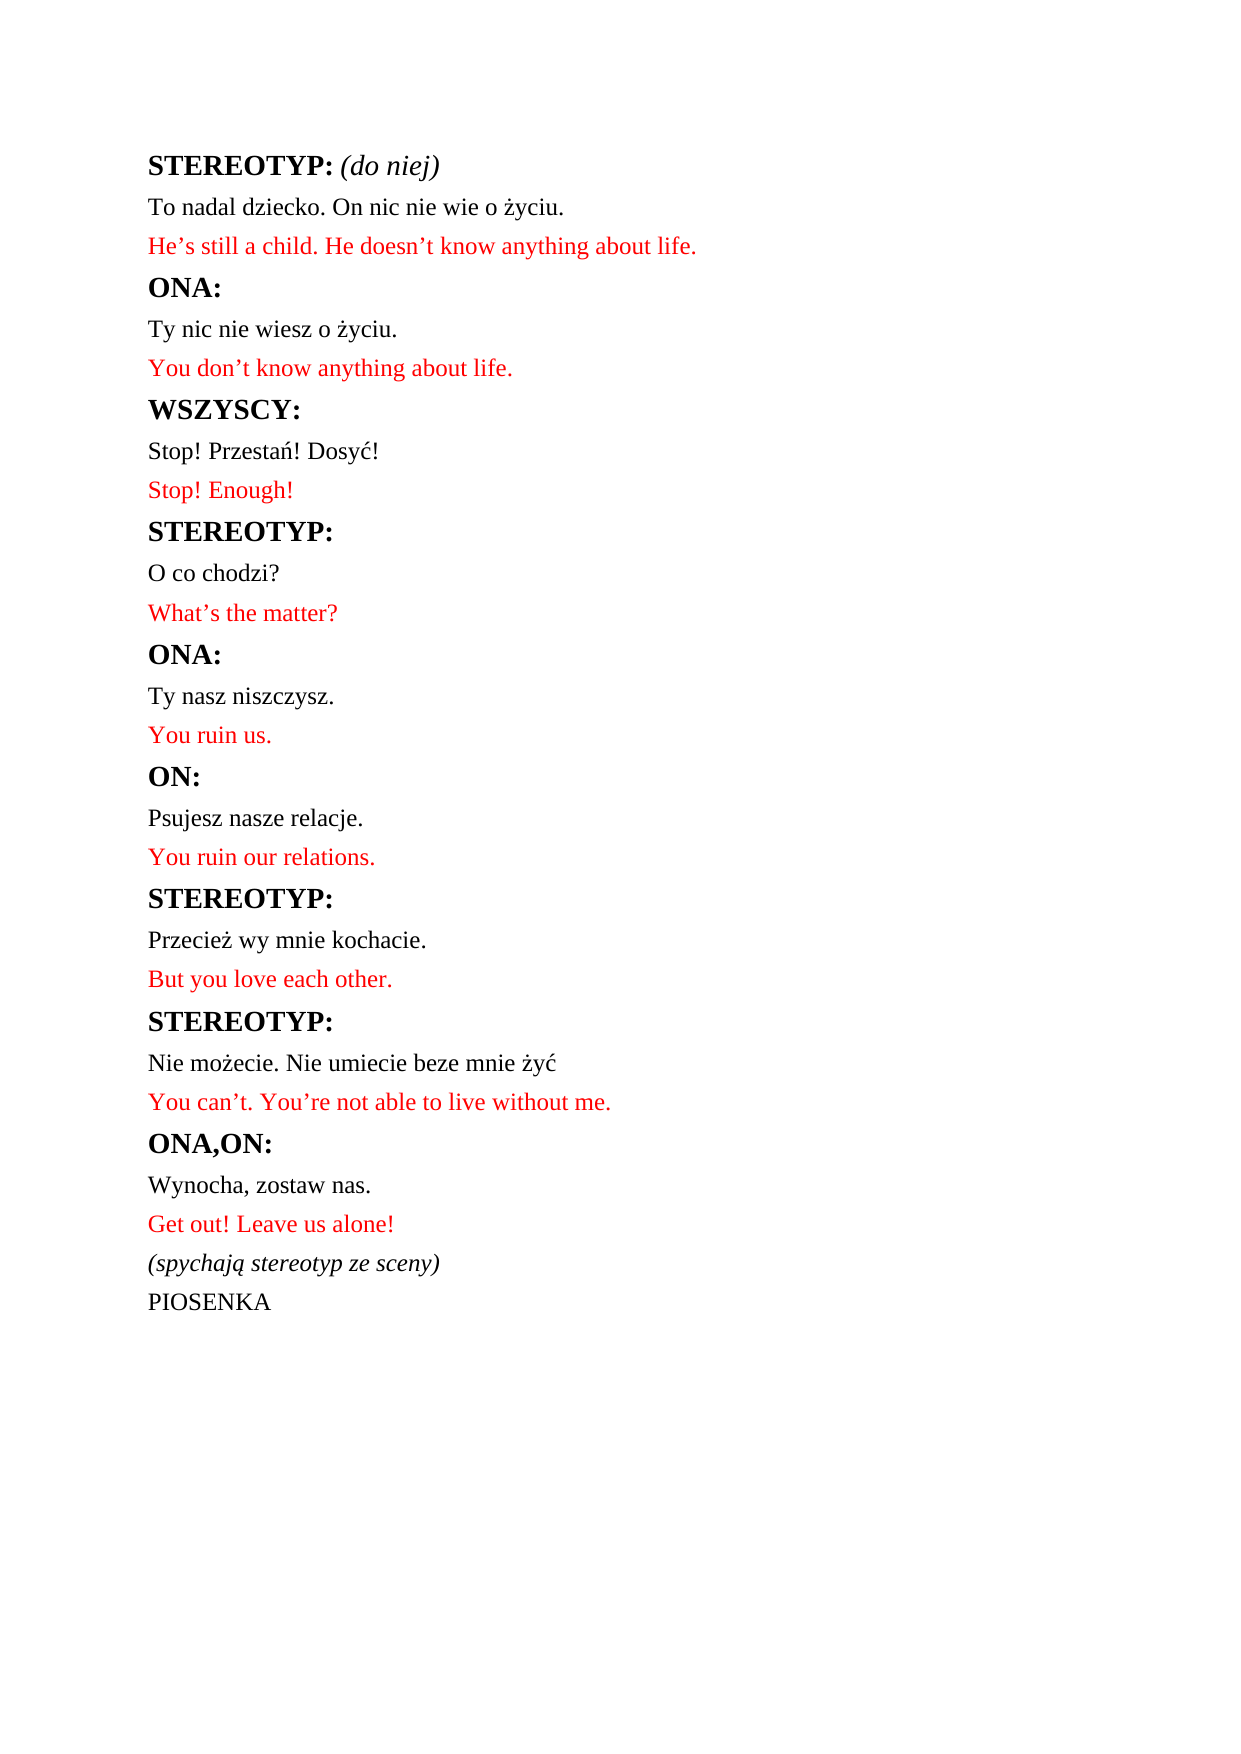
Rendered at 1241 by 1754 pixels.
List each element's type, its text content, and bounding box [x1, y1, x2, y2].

text Nie możecie. Nie umiecie beze mnie żyć [148, 1048, 1093, 1076]
text STEREOTYP: (do niej) [148, 148, 1093, 181]
text Get out! Leave us alone! [148, 1209, 1093, 1238]
text WSZYSCY: [148, 392, 1093, 426]
text He’s still a child. He doesn’t know anything about life. [148, 231, 1093, 259]
text You ruin us. [148, 720, 1093, 749]
text Wynocha, zostaw nas. [148, 1170, 1093, 1199]
text ONA: [148, 637, 1093, 670]
text STEREOTYP: [148, 881, 1093, 915]
text ONA,ON: [148, 1126, 1093, 1159]
text Przecież wy mnie kochacie. [148, 925, 1093, 954]
text ON: [148, 759, 1093, 793]
text STEREOTYP: [148, 514, 1093, 548]
text Ty nic nie wiesz o życiu. [148, 314, 1093, 343]
text You don’t know anything about life. [148, 353, 1093, 382]
text But you love each other. [148, 964, 1093, 993]
text Psujesz nasze relacje. [148, 803, 1093, 832]
text What’s the matter? [148, 598, 1093, 626]
text (spychają stereotyp ze sceny) [148, 1248, 1093, 1277]
text STEREOTYP: [148, 1004, 1093, 1037]
text Stop! Przestań! Dosyć! [148, 436, 1093, 465]
text PIOSENKA [148, 1287, 1093, 1316]
text Ty nasz niszczysz. [148, 681, 1093, 709]
text Stop! Enough! [148, 475, 1093, 504]
text ONA: [148, 270, 1093, 303]
text To nadal dziecko. On nic nie wie o życiu. [148, 192, 1093, 220]
text O co chodzi? [148, 558, 1093, 587]
text You ruin our relations. [148, 842, 1093, 871]
text You can’t. You’re not able to live without me. [148, 1087, 1093, 1116]
